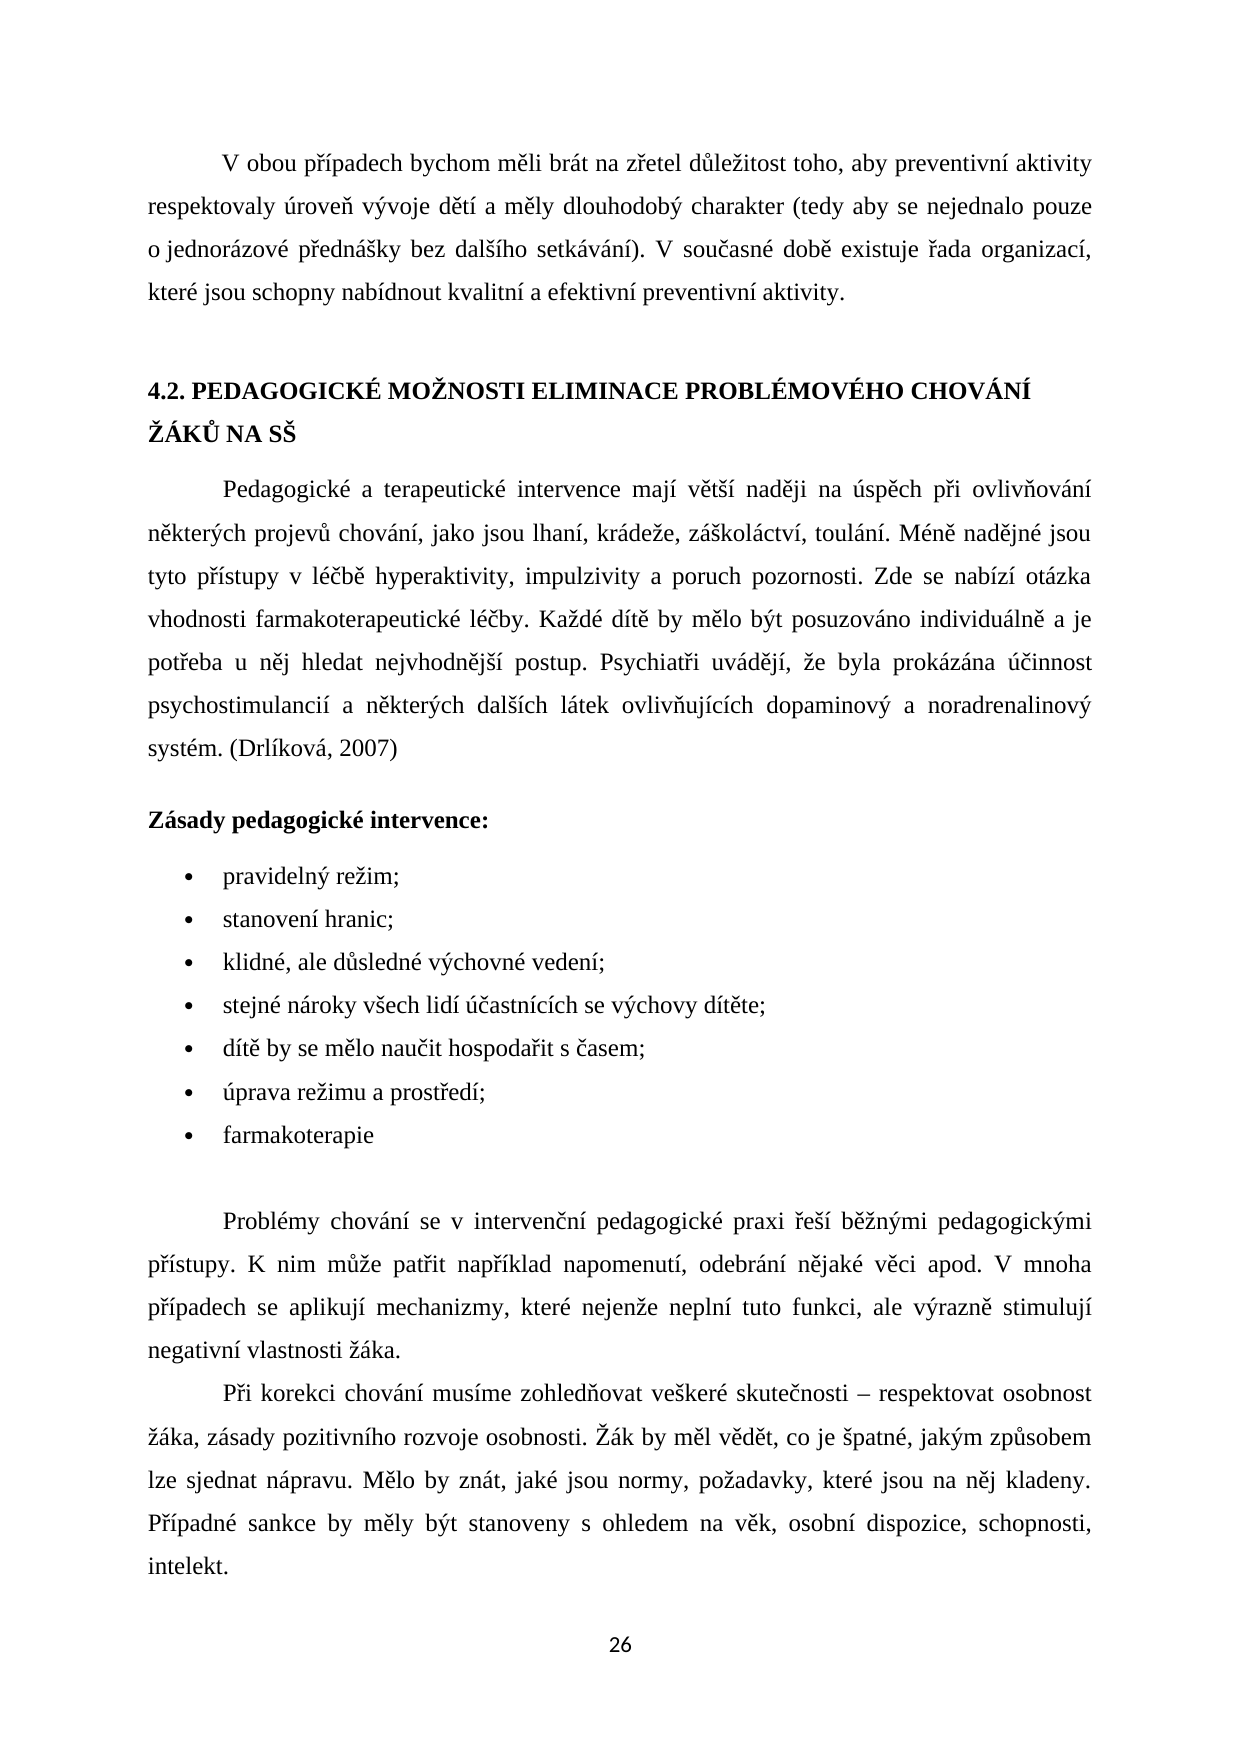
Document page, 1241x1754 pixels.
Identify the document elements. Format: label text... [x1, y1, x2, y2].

text Při korekci chování musíme zohledňovat veškeré skutečnosti – respektovat osobnost žáka, zásady pozitivního rozvoje osobnosti. Žák by měl vědět, co je špatné, jakým způsobem lze sjednat nápravu. Mělo by znát, jaké jsou normy, požadavky, které jsou na něj kladeny. Případné sankce by měly být stanoveny s ohledem na věk, osobní dispozice, schopnosti, intelekt. [148, 1378, 1093, 1580]
text Zásady pedagogické intervence: [148, 805, 1093, 834]
text Problémy chování se v intervenční pedagogické praxi řeší běžnými pedagogickými přístupy. K nim může patřit například napomenutí, odebrání nějaké věci apod. V mnoha případech se aplikují mechanizmy, které nejenže neplní tuto funkci, ale výrazně stimulují negativní vlastnosti žáka. [148, 1206, 1093, 1364]
list dítě by se mělo naučit hospodařit s časem; [185, 1033, 1093, 1062]
list klidné, ale důsledné výchovné vedení; [185, 947, 1093, 976]
list úprava režimu a prostředí; [185, 1077, 1093, 1105]
text V obou případech bychom měli brát na zřetel důležitost toho, aby preventivní aktivity respektovaly úroveň vývoje dětí a měly dlouhodobý charakter (tedy aby se nejednalo pouze o jednorázové přednášky bez dalšího setkávání). V současné době existuje řada organizací, které jsou schopny nabídnout kvalitní a efektivní preventivní aktivity. [148, 148, 1093, 306]
subtitle 4.2. PEDAGOGICKÉ MOŽNOSTI ELIMINACE PROBLÉMOVÉHO CHOVÁNÍ ŽÁKŮ NA SŠ [148, 376, 1093, 448]
list stanovení hranic; [185, 904, 1093, 933]
text Pedagogické a terapeutické intervence mají větší naději na úspěch při ovlivňování některých projevů chování, jako jsou lhaní, krádeže, záškoláctví, toulání. Méně nadějné jsou tyto přístupy v léčbě hyperaktivity, impulzivity a poruch pozornosti. Zde se nabízí otázka vhodnosti farmakoterapeutické léčby. Každé dítě by mělo být posuzováno individuálně a je potřeba u něj hledat nejvhodnější postup. Psychiatři uvádějí, že byla prokázána účinnost psychostimulancií a některých dalších látek ovlivňujících dopaminový a noradrenalinový systém. (Drlíková, 2007) [148, 474, 1093, 762]
list farmakoterapie [185, 1120, 1093, 1148]
list pravidelný režim; [185, 861, 1093, 890]
list stejné nároky všech lidí účastnících se výchovy dítěte; [185, 990, 1093, 1019]
